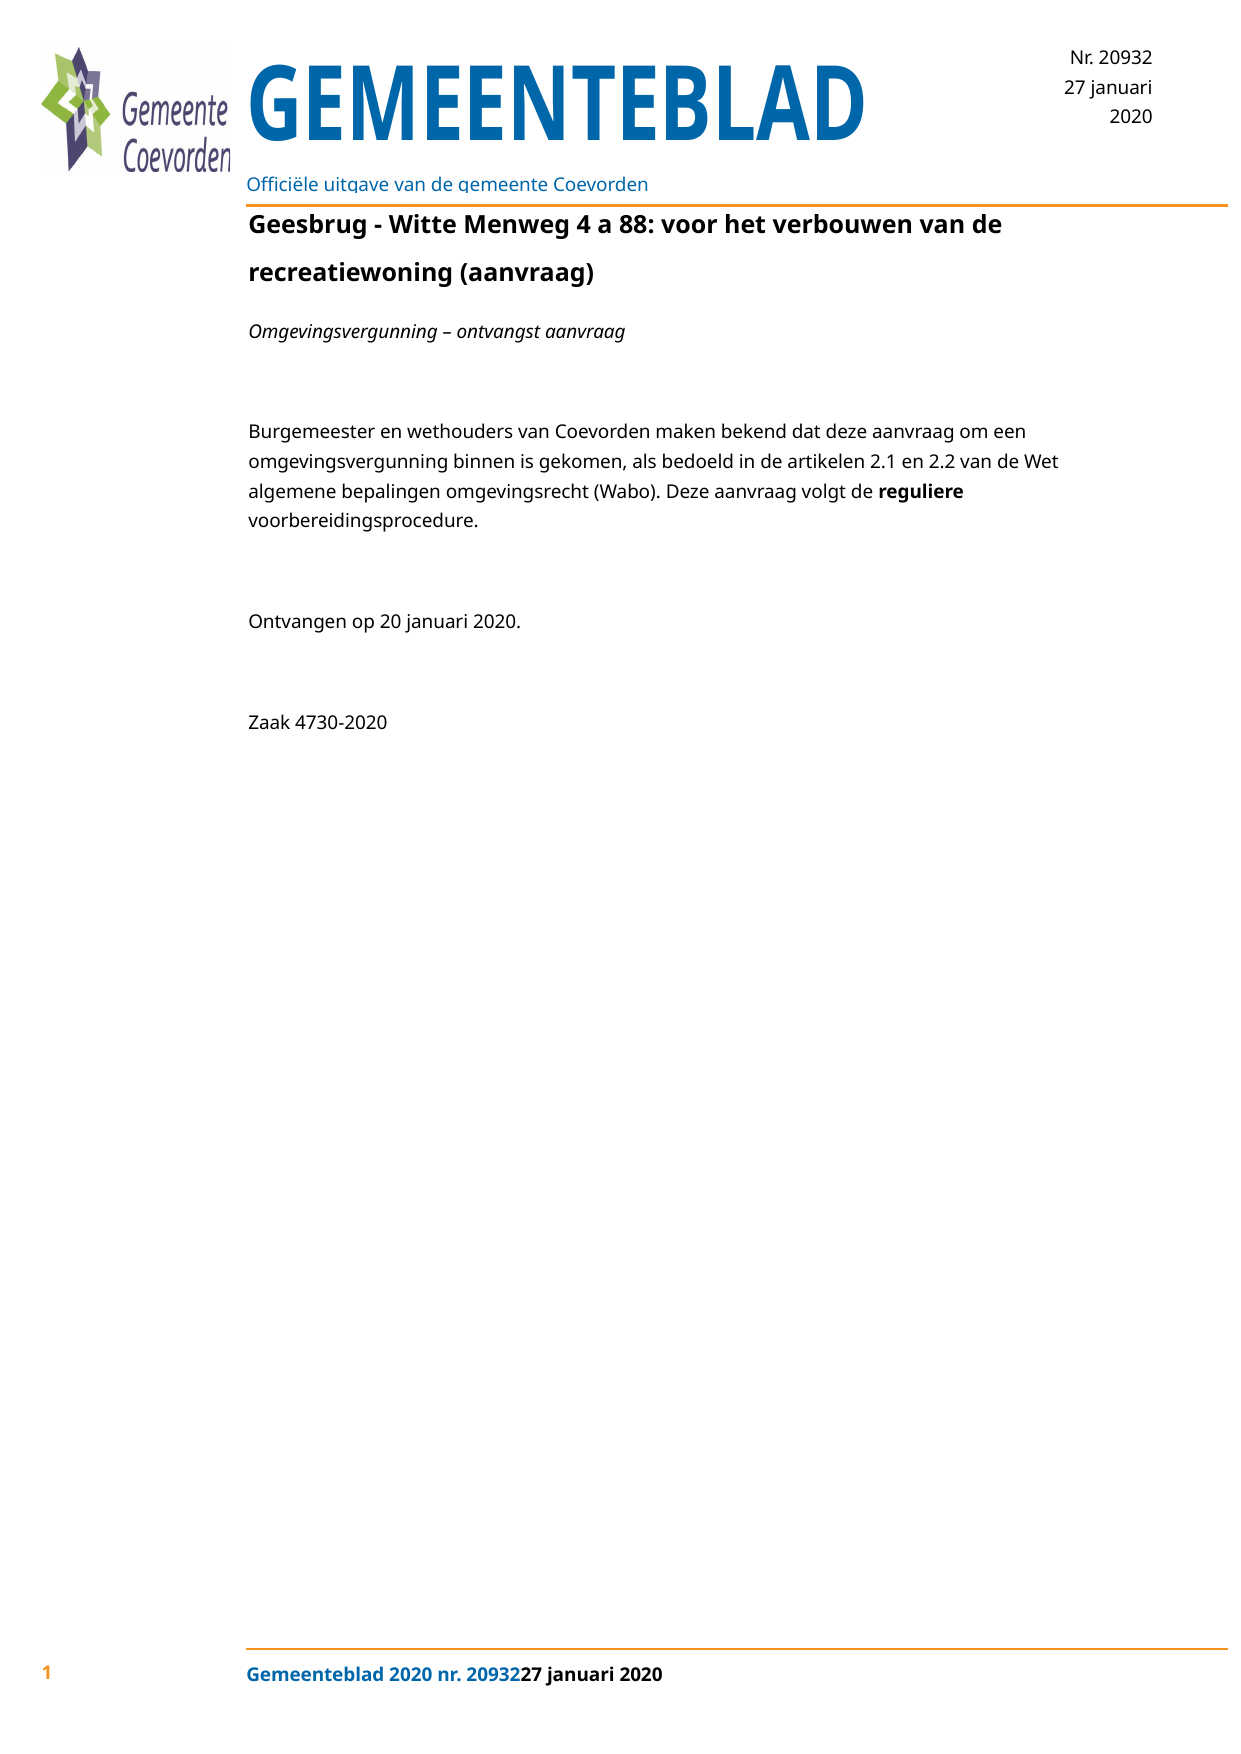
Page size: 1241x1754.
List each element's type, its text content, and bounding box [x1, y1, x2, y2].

text Geesbrug - Witte Menweg 4 a 88: voor het verbouwen van de recreatiewoning (aanvraag) [248, 207, 1152, 288]
text Burgemeester en wethouders van Coevorden maken bekend dat deze aanvraag om een omgevingsvergunning binnen is gekomen, als bedoeld in de artikelen 2.1 en 2.2 van de Wet algemene bepalingen omgevingsrecht (Wabo). Deze aanvraag volgt de reguliere voorbereidingsprocedure. [248, 419, 1152, 533]
text Omgevingsvergunning – ontvangst aanvraag [248, 318, 1152, 344]
picture [41, 47, 231, 172]
text Zaak 4730-2020 [248, 709, 1152, 735]
text Ontvangen op 20 januari 2020. [248, 608, 1152, 634]
